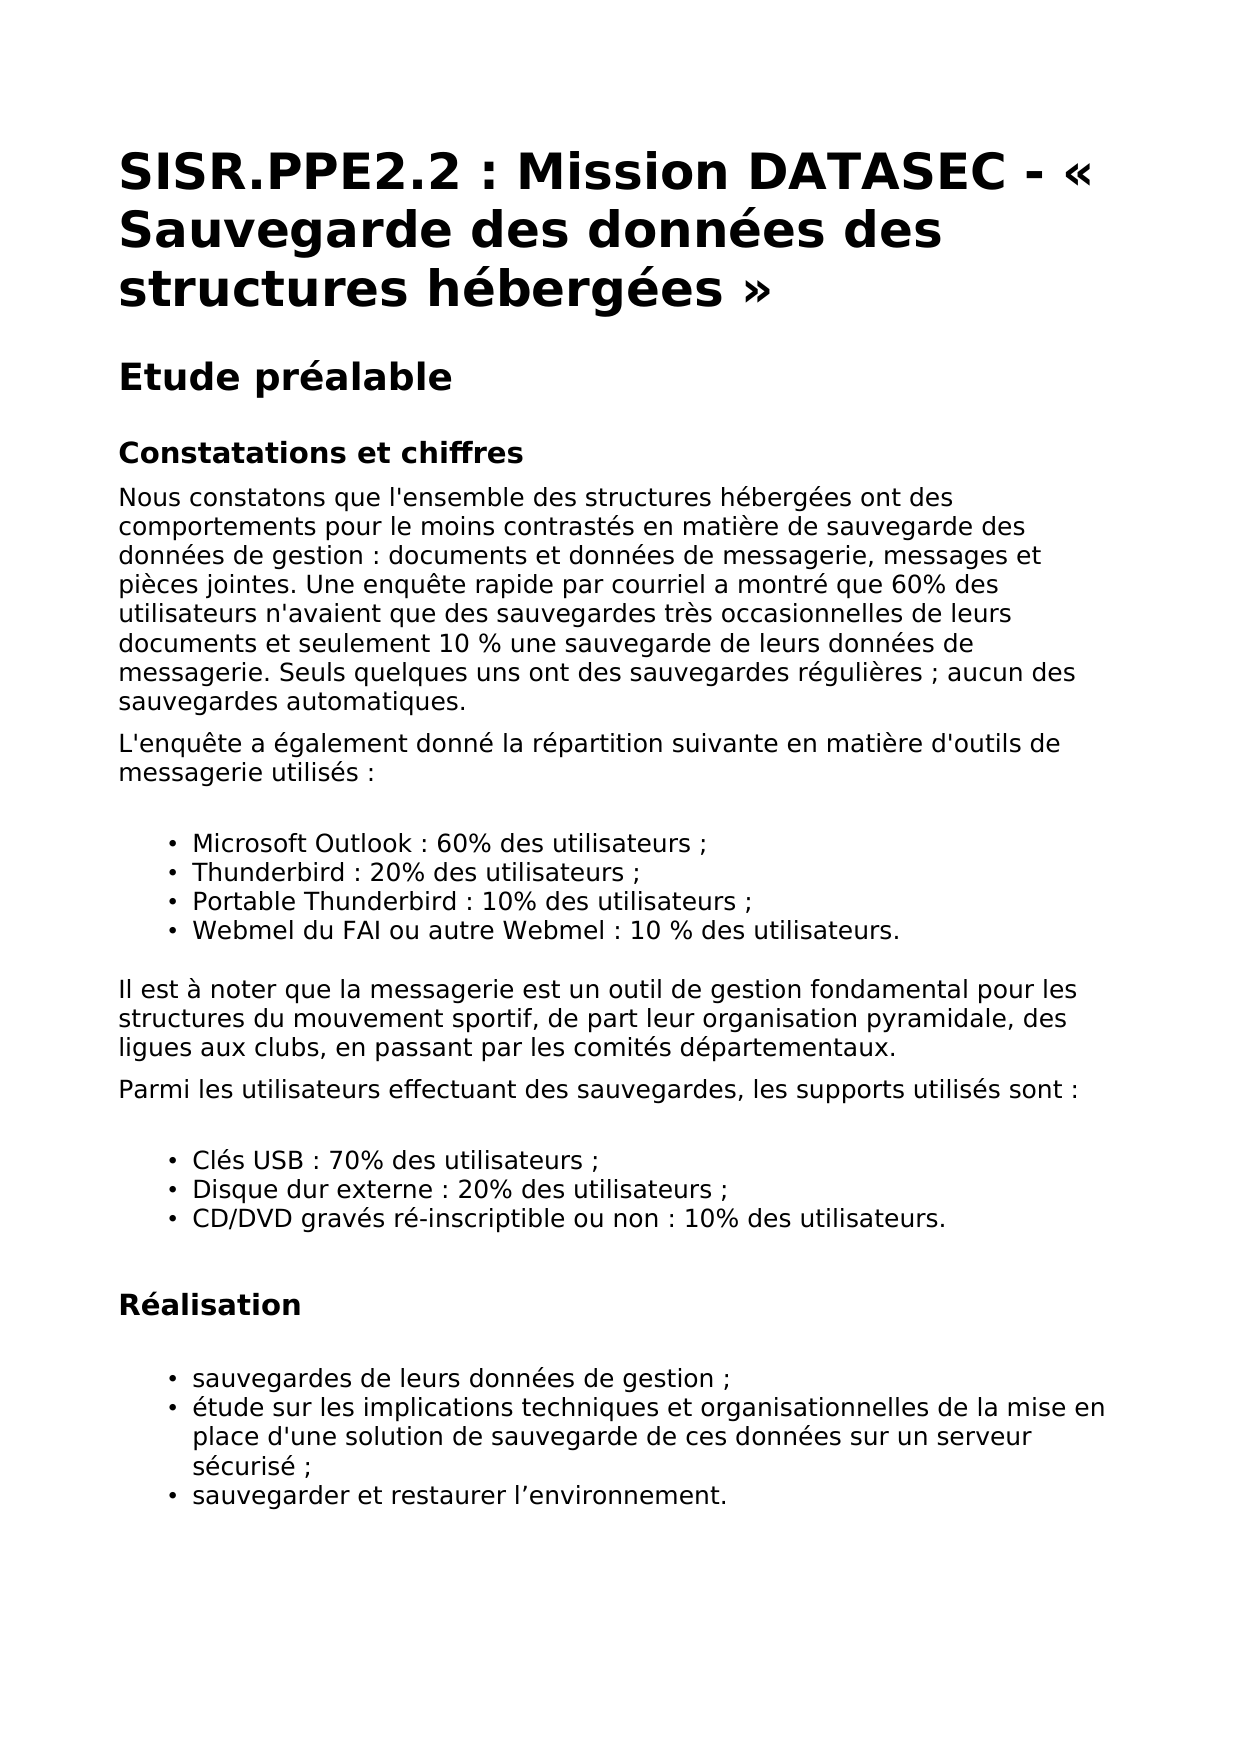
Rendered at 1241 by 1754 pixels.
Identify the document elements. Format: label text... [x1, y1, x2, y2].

list Clés USB : 70% des utilisateurs ; [177, 1146, 1122, 1176]
list étude sur les implications techniques et organisationnelles de la mise en place d'une solution de sauvegarde de ces données sur un serveur sécurisé ; [177, 1393, 1122, 1481]
list Disque dur externe : 20% des utilisateurs ; [177, 1176, 1122, 1205]
text Parmi les utilisateurs effectuant des sauvegardes, les supports utilisés sont : [118, 1075, 1122, 1104]
subtitle SISR.PPE2.2 : Mission DATASEC - « Sauvegarde des données des structures hébergées » [118, 143, 1122, 318]
list sauvegarder et restaurer l’environnement. [177, 1481, 1122, 1510]
subtitle Etude préalable [118, 355, 1122, 399]
list sauvegardes de leurs données de gestion ; [177, 1364, 1122, 1393]
list Portable Thunderbird : 10% des utilisateurs ; [177, 887, 1122, 917]
list Thunderbird : 20% des utilisateurs ; [177, 858, 1122, 887]
subtitle Réalisation [118, 1288, 1122, 1322]
text L'enquête a également donné la répartition suivante en matière d'outils de messagerie utilisés : [118, 729, 1122, 787]
text Il est à noter que la messagerie est un outil de gestion fondamental pour les structures du mouvement sportif, de part leur organisation pyramidale, des ligues aux clubs, en passant par les comités départementaux. [118, 975, 1122, 1063]
list Webmel du FAI ou autre Webmel : 10 % des utilisateurs. [177, 917, 1122, 946]
list Microsoft Outlook : 60% des utilisateurs ; [177, 829, 1122, 858]
subtitle Constatations et chiffres [118, 436, 1122, 470]
text Nous constatons que l'ensemble des structures hébergées ont des comportements pour le moins contrastés en matière de sauvegarde des données de gestion : documents et données de messagerie, messages et pièces jointes. Une enquête rapide par courriel a montré que 60% des utilisateurs n'avaient que des sauvegardes très occasionnelles de leurs documents et seulement 10 % une sauvegarde de leurs données de messagerie. Seuls quelques uns ont des sauvegardes régulières ; aucun des sauvegardes automatiques. [118, 483, 1122, 716]
list CD/DVD gravés ré-inscriptible ou non : 10% des utilisateurs. [177, 1205, 1122, 1234]
